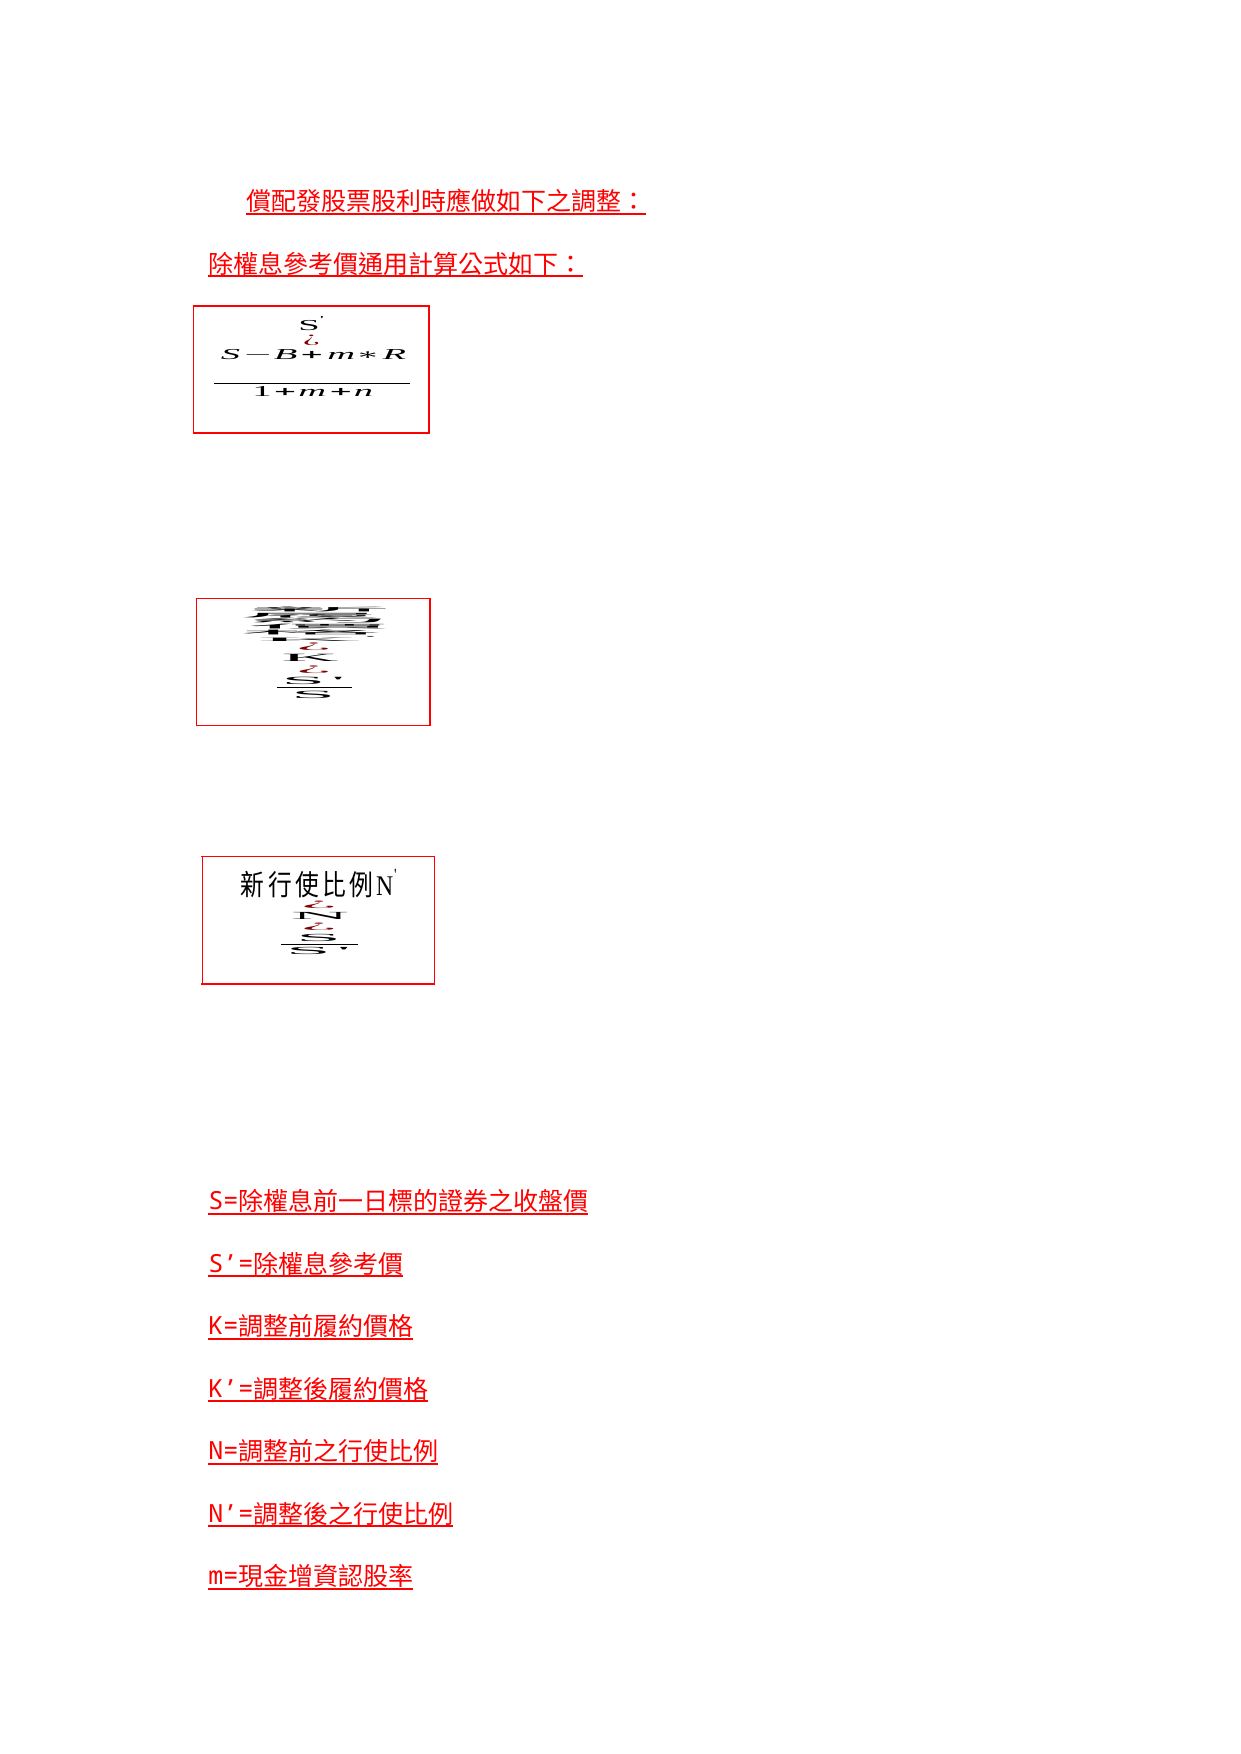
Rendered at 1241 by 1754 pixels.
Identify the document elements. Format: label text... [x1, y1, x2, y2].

table_header 附表： 本中心參考公式如下： a、標的證券公司若有現金增資或資本公積、盈餘公積無償配發股票股利時應做如下之調整： 除權參考價通用計算公式如下： S =除權前一日標的證券之收盤價 S’=除權參考價 K =調整前履約價格 K’=調整後履約價格 N =調整前之行使比例 N’=調整後之行使比例 m =現金增資認股率 n =無償配股率 R =現金增資認購價 b、標的證券公司若有發放現金股利時應做如下之調整： B =現金股利 S =除息前一日標的證券之收盤價格 K =調整前履約價格 K’=調整後履約價格 N =調整前之行使比例 N’=調整後之行使比例 c、標的證券公司若有發放現金股利並遇有現金增資或資本公積、盈餘公積無償配發股票股利時應做如下之調整： 除權息參考價通用計算公式如下： S=除權息前一日標的證券之收盤價 S’=除權息參考價 K=調整前履約價格 K’=調整後履約價格 N=調整前之行使比例 N’=調整後之行使比例 m=現金增資認股率 n=無償配股率 R=現金增資認購價 B=現金股利 [190, 158, 1053, 1596]
